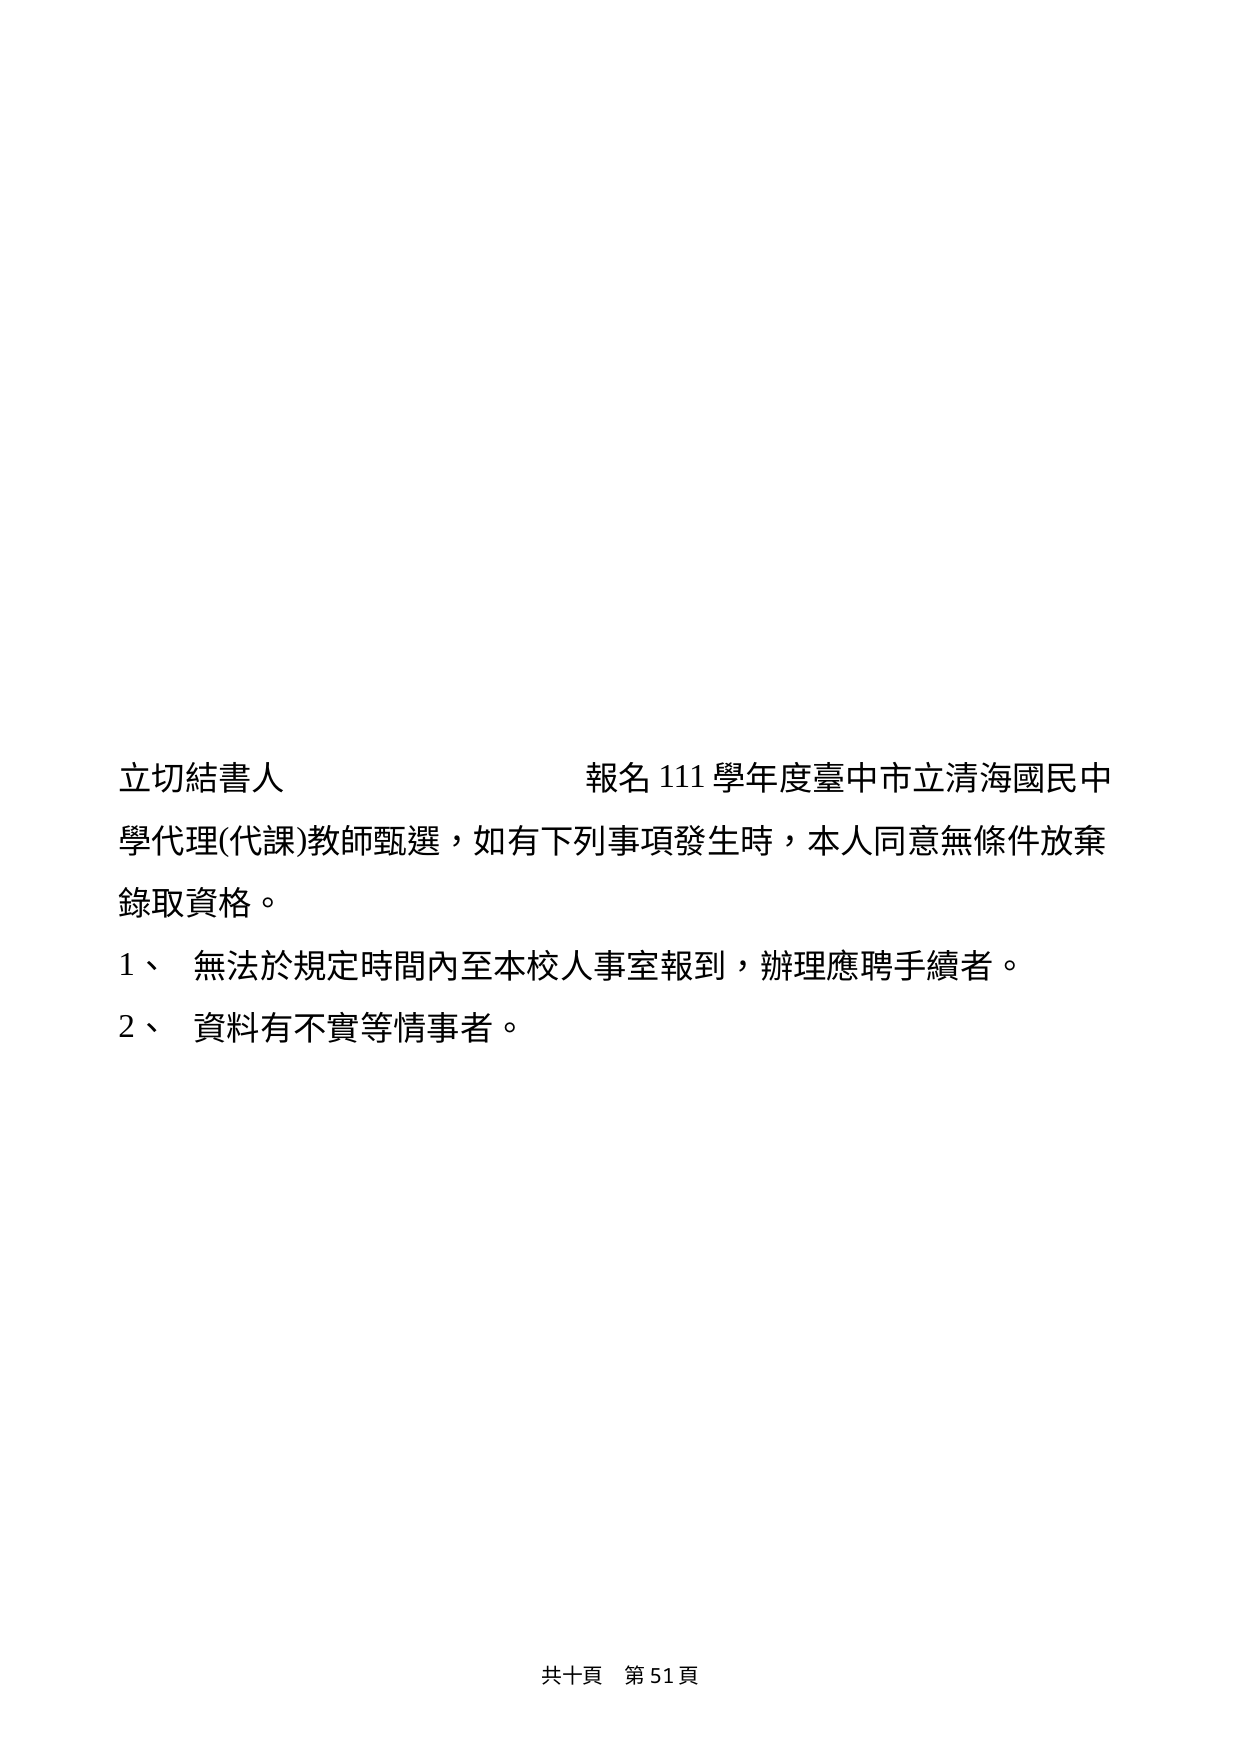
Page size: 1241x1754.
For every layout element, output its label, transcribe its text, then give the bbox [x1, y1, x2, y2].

list 無法於規定時間內至本校人事室報到，辦理應聘手續者。 [118, 922, 1122, 984]
text 立切結書人 報名111學年度臺中市立清海國民中學代理(代課)教師甄選，如有下列事項發生時，本人同意無條件放棄錄取資格。 [118, 734, 1122, 922]
list 資料有不實等情事者。 [118, 984, 1122, 1047]
